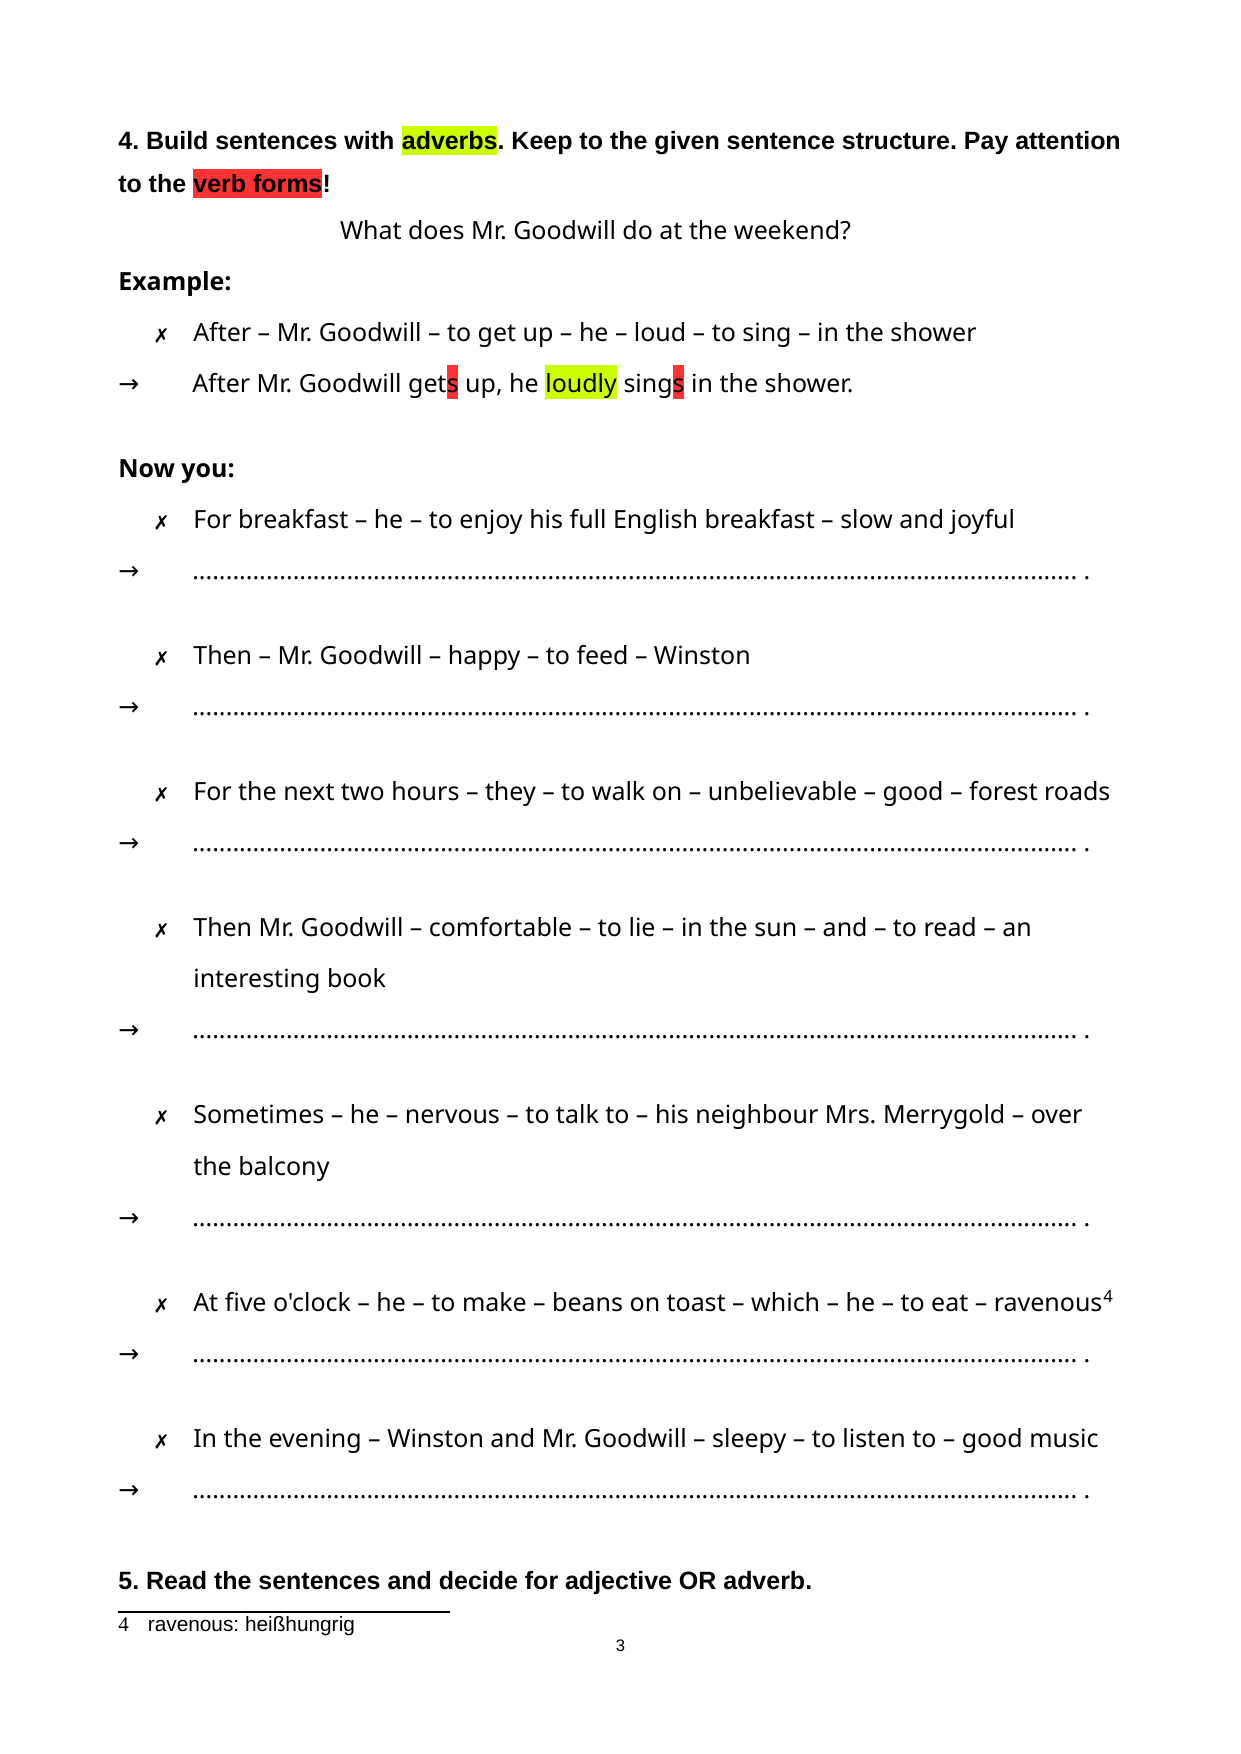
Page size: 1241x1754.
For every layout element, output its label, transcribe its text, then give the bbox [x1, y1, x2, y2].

text → .................................................................................................................................... . [118, 689, 1122, 723]
list After – Mr. Goodwill – to get up – he – loud – to sing – in the shower [156, 314, 1122, 348]
text → After Mr. Goodwill gets up, he loudly sings in the shower. [118, 365, 1122, 399]
text → .................................................................................................................................... . [118, 553, 1122, 587]
text → .................................................................................................................................... . [118, 1472, 1122, 1506]
list Sometimes – he – nervous – to talk to – his neighbour Mrs. Merrygold – over the balcony [156, 1097, 1122, 1182]
text → .................................................................................................................................... . [118, 825, 1122, 859]
list Then – Mr. Goodwill – happy – to feed – Winston [156, 638, 1122, 672]
text → .................................................................................................................................... . [118, 1199, 1122, 1233]
text → .................................................................................................................................... . [118, 1012, 1122, 1046]
text 5. Read the sentences and decide for adjective OR adverb. [118, 1566, 1122, 1594]
text Now you: [118, 451, 1122, 484]
list For breakfast – he – to enjoy his full English breakfast – slow and joyful [156, 502, 1122, 536]
list At five o'clock – he – to make – beans on toast – which – he – to eat – ravenous [156, 1284, 1122, 1318]
list In the evening – Winston and Mr. Goodwill – sleepy – to listen to – good music [156, 1421, 1122, 1454]
text Example: [118, 263, 1122, 297]
text What does Mr. Goodwill do at the weekend? [118, 212, 1122, 246]
list ravenous: heißhungrig [118, 1612, 1122, 1636]
text 4. Build sentences with adverbs. Keep to the given sentence structure. Pay attention to the verb forms! [118, 126, 1122, 198]
text → .................................................................................................................................... . [118, 1335, 1122, 1369]
list Then Mr. Goodwill – comfortable – to lie – in the sun – and – to read – an interesting book [156, 910, 1122, 995]
list For the next two hours – they – to walk on – unbelievable – good – forest roads [156, 774, 1122, 808]
